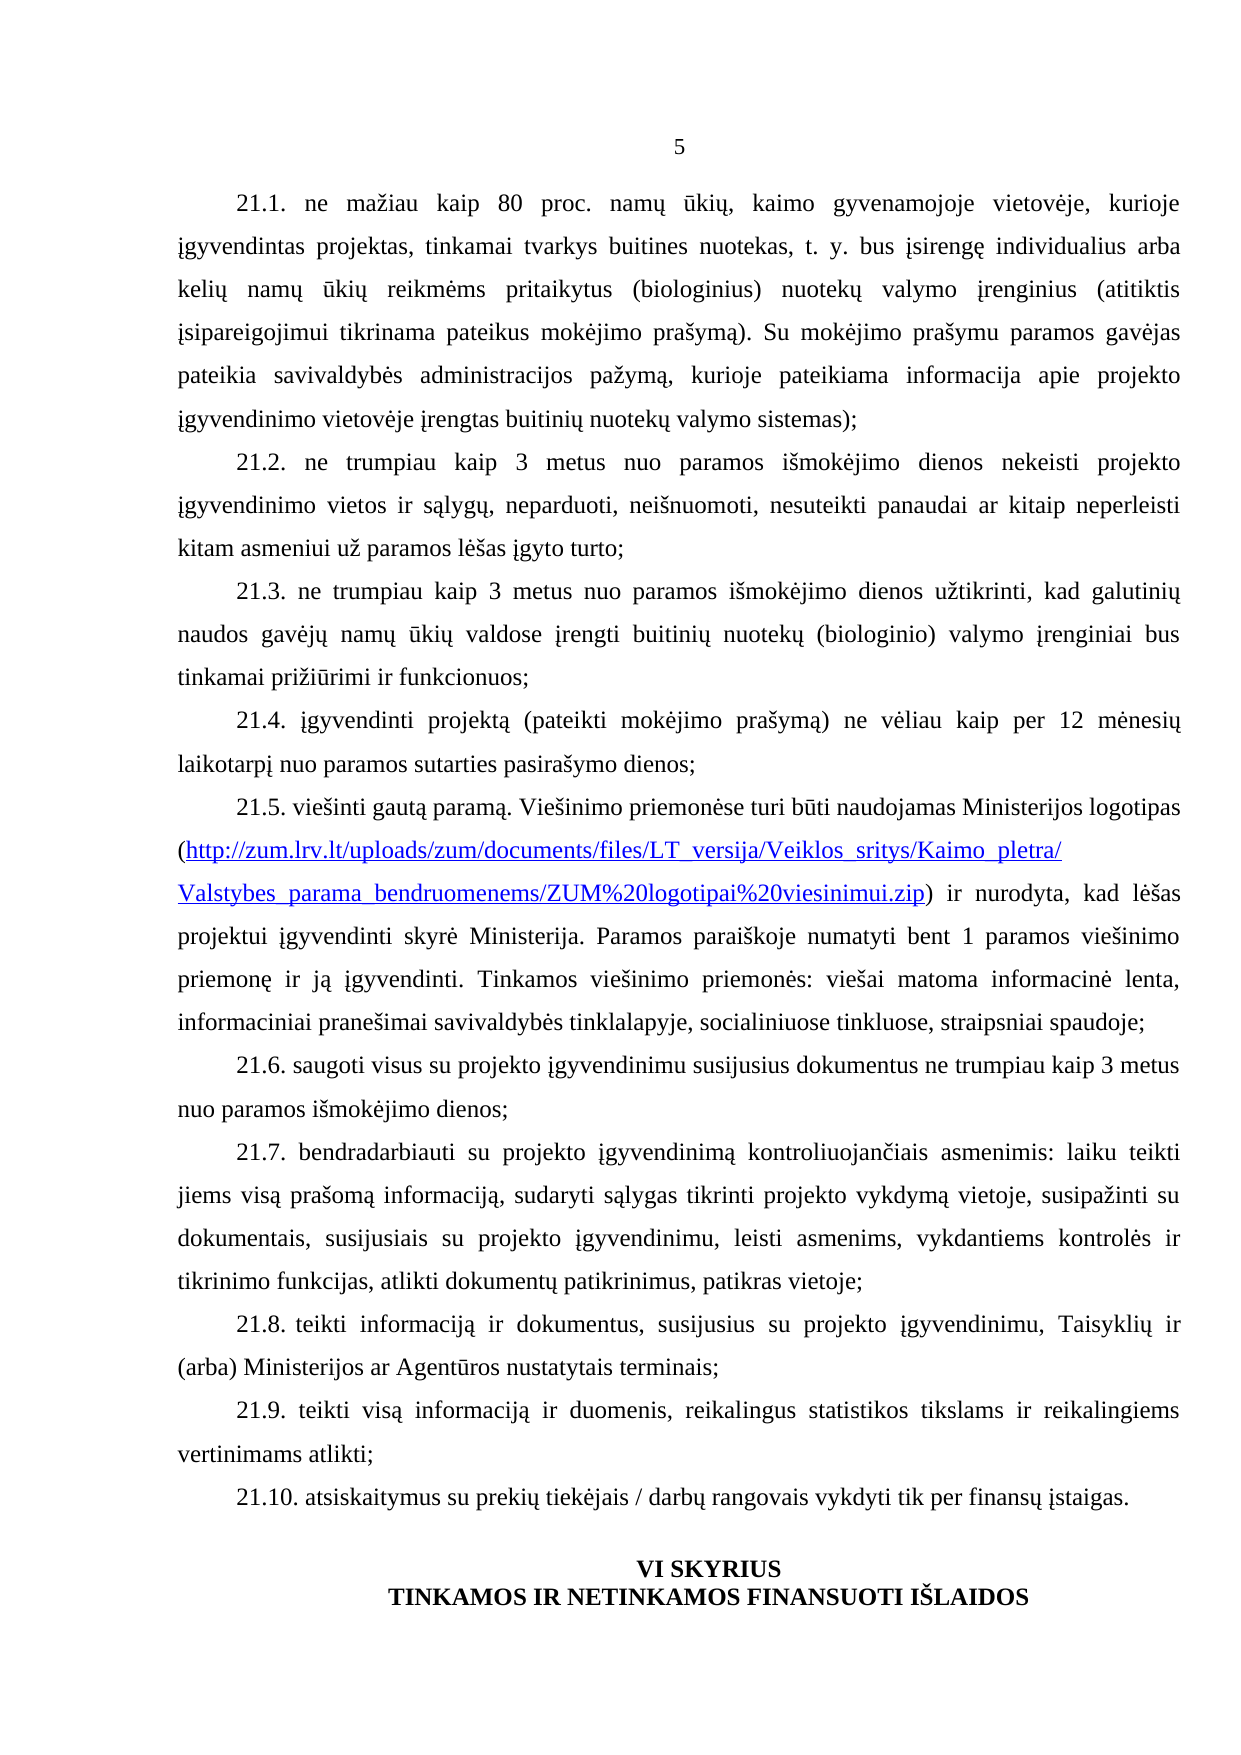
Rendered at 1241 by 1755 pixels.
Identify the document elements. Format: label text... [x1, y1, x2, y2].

text 21.1. ne mažiau kaip 80 proc. namų ūkių, kaimo gyvenamojoje vietovėje, kurioje įgyvendintas projektas, tinkamai tvarkys buitines nuotekas, t. y. bus įsirengę individualius arba kelių namų ūkių reikmėms pritaikytus (biologinius) nuotekų valymo įrenginius (atitiktis įsipareigojimui tikrinama pateikus mokėjimo prašymą). Su mokėjimo prašymu paramos gavėjas pateikia savivaldybės administracijos pažymą, kurioje pateikiama informacija apie projekto įgyvendinimo vietovėje įrengtas buitinių nuotekų valymo sistemas); [177, 188, 1181, 432]
text 21.3. ne trumpiau kaip 3 metus nuo paramos išmokėjimo dienos užtikrinti, kad galutinių naudos gavėjų namų ūkių valdose įrengti buitinių nuotekų (biologinio) valymo įrenginiai bus tinkamai prižiūrimi ir funkcionuos; [177, 576, 1181, 691]
text 21.10. atsiskaitymus su prekių tiekėjais / darbų rangovais vykdyti tik per finansų įstaigas. [177, 1482, 1181, 1511]
text 21.6. saugoti visus su projekto įgyvendinimu susijusius dokumentus ne trumpiau kaip 3 metus nuo paramos išmokėjimo dienos; [177, 1051, 1181, 1122]
text 21.5. viešinti gautą paramą. Viešinimo priemonėse turi būti naudojamas Ministerijos logotipas (http://zum.lrv.lt/uploads/zum/documents/files/LT_versija/Veiklos_sritys/Kaimo_pletra/Valstybes_parama_bendruomenems/ZUM%20logotipai%20viesinimui.zip) ir nurodyta, kad lėšas projektui įgyvendinti skyrė Ministerija. Paramos paraiškoje numatyti bent 1 paramos viešinimo priemonę ir ją įgyvendinti. Tinkamos viešinimo priemonės: viešai matoma informacinė lenta, informaciniai pranešimai savivaldybės tinklalapyje, socialiniuose tinkluose, straipsniai spaudoje; [177, 792, 1181, 1036]
text 21.2. ne trumpiau kaip 3 metus nuo paramos išmokėjimo dienos nekeisti projekto įgyvendinimo vietos ir sąlygų, neparduoti, neišnuomoti, nesuteikti panaudai ar kitaip neperleisti kitam asmeniui už paramos lėšas įgyto turto; [177, 447, 1181, 562]
text 21.7. bendradarbiauti su projekto įgyvendinimą kontroliuojančiais asmenimis: laiku teikti jiems visą prašomą informaciją, sudaryti sąlygas tikrinti projekto vykdymą vietoje, susipažinti su dokumentais, susijusiais su projekto įgyvendinimu, leisti asmenims, vykdantiems kontrolės ir tikrinimo funkcijas, atlikti dokumentų patikrinimus, patikras vietoje; [177, 1137, 1181, 1295]
text VI SKYRIUS [177, 1554, 1181, 1582]
text 21.4. įgyvendinti projektą (pateikti mokėjimo prašymą) ne vėliau kaip per 12 mėnesių laikotarpį nuo paramos sutarties pasirašymo dienos; [177, 706, 1181, 777]
text 21.9. teikti visą informaciją ir duomenis, reikalingus statistikos tikslams ir reikalingiems vertinimams atlikti; [177, 1396, 1181, 1467]
text 21.8. teikti informaciją ir dokumentus, susijusius su projekto įgyvendinimu, Taisyklių ir (arba) Ministerijos ar Agentūros nustatytais terminais; [177, 1309, 1181, 1381]
text TINKAMOS IR NETINKAMOS FINANSUOTI IŠLAIDOS [177, 1582, 1181, 1611]
